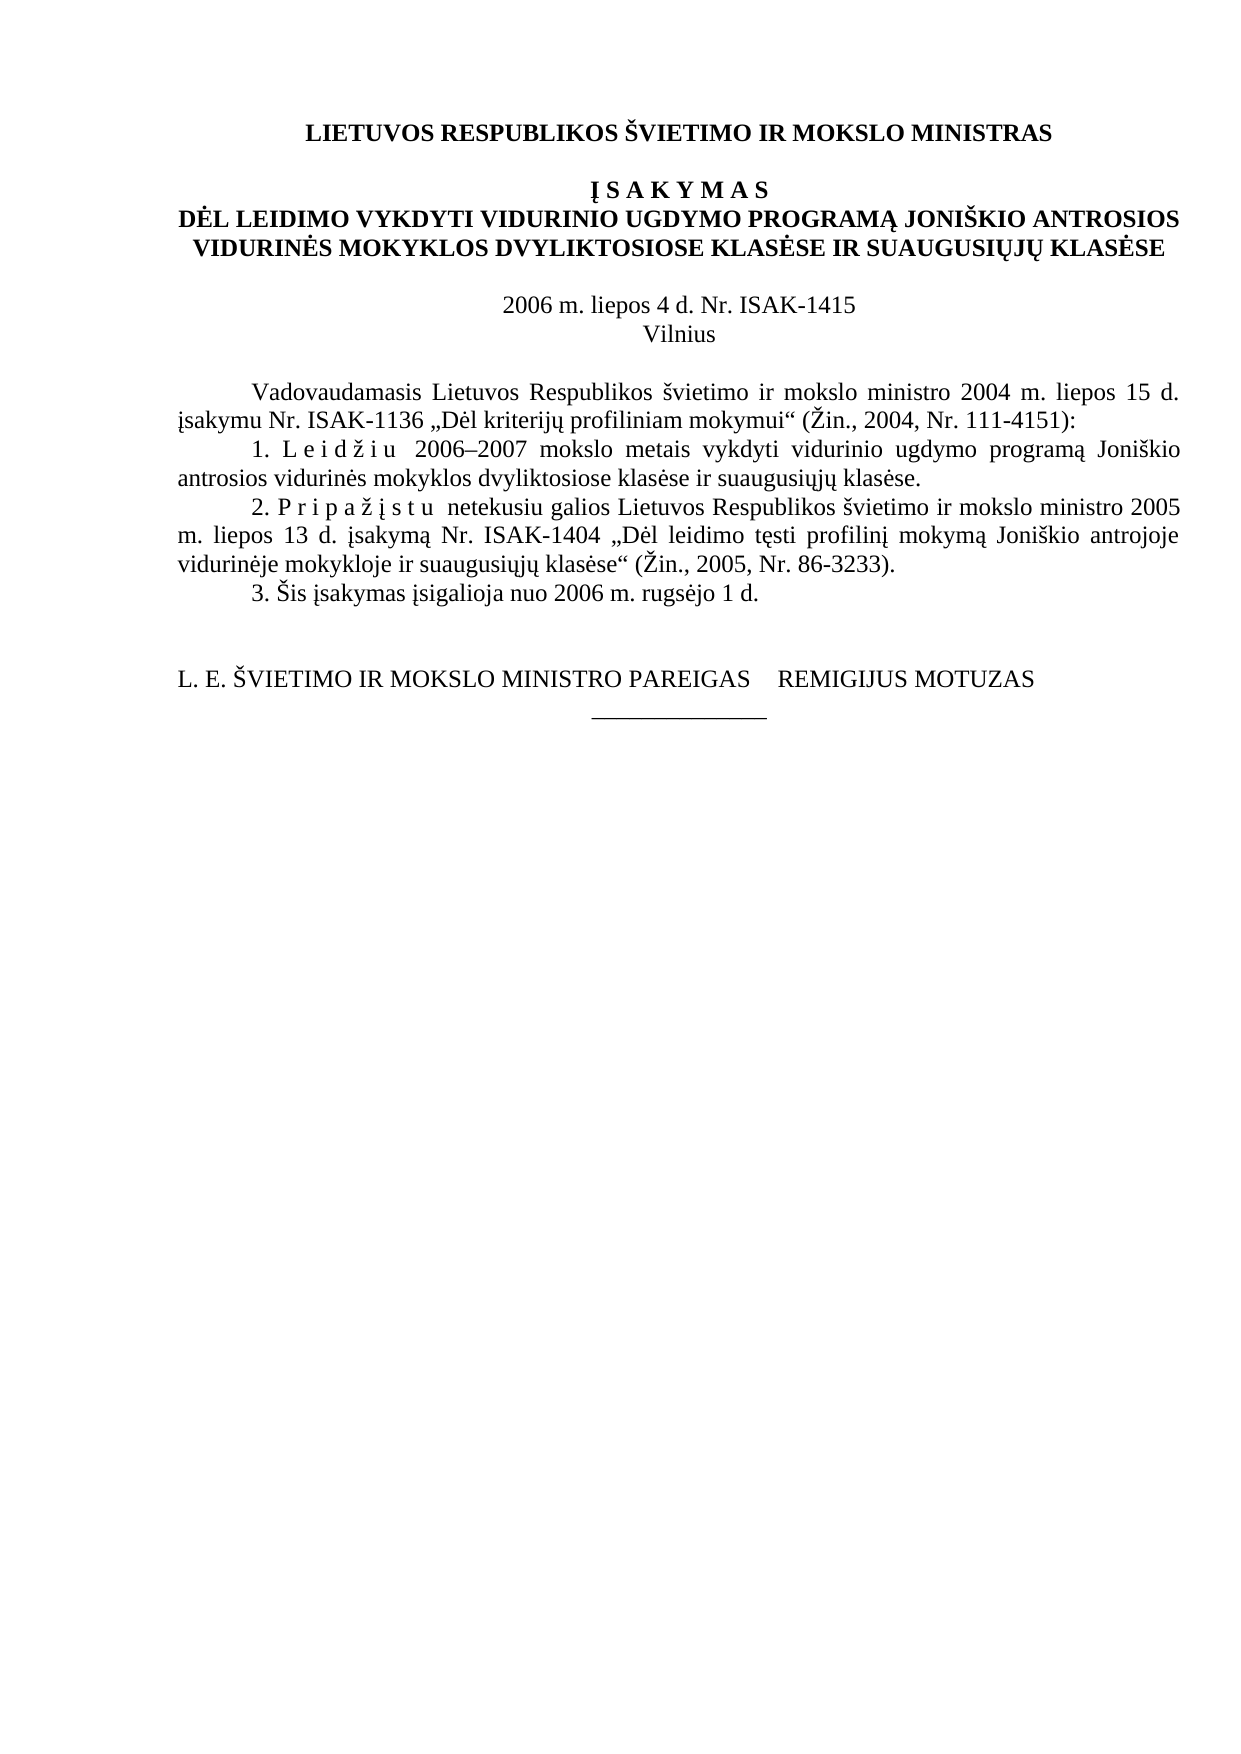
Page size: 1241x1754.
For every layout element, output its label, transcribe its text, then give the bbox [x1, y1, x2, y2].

text 2. Pripažįstu netekusiu galios Lietuvos Respublikos švietimo ir mokslo ministro 2005 m. liepos 13 d. įsakymą Nr. ISAK-1404 „Dėl leidimo tęsti profilinį mokymą Joniškio antrojoje vidurinėje mokykloje ir suaugusiųjų klasėse“ (Žin., 2005, Nr. 86-3233). [177, 492, 1181, 578]
text Vadovaudamasis Lietuvos Respublikos švietimo ir mokslo ministro 2004 m. liepos 15 d. įsakymu Nr. ISAK-1136 „Dėl kriterijų profiliniam mokymui“ (Žin., 2004, Nr. 111-4151): [177, 377, 1181, 434]
text 2006 m. liepos 4 d. Nr. ISAK-1415 [177, 291, 1181, 319]
text Į S A K Y M A S [177, 176, 1181, 204]
text L. E. ŠVIETIMO IR MOKSLO MINISTRO PAREIGAS REMIGIJUS MOTUZAS [177, 664, 1181, 693]
text 3. Šis įsakymas įsigalioja nuo 2006 m. rugsėjo 1 d. [177, 578, 1181, 607]
text ______________ [177, 693, 1181, 722]
text DĖL LEIDIMO VYKDYTI VIDURINIO UGDYMO PROGRAMĄ JONIŠKIO ANTROSIOS VIDURINĖS MOKYKLOS DVYLIKTOSIOSE KLASĖSE IR SUAUGUSIŲJŲ KLASĖSE [177, 204, 1181, 262]
text Vilnius [177, 319, 1181, 348]
text 1. Leidžiu 2006–2007 mokslo metais vykdyti vidurinio ugdymo programą Joniškio antrosios vidurinės mokyklos dvyliktosiose klasėse ir suaugusiųjų klasėse. [177, 434, 1181, 492]
text LIETUVOS RESPUBLIKOS ŠVIETIMO IR MOKSLO MINISTRAS [177, 118, 1181, 147]
